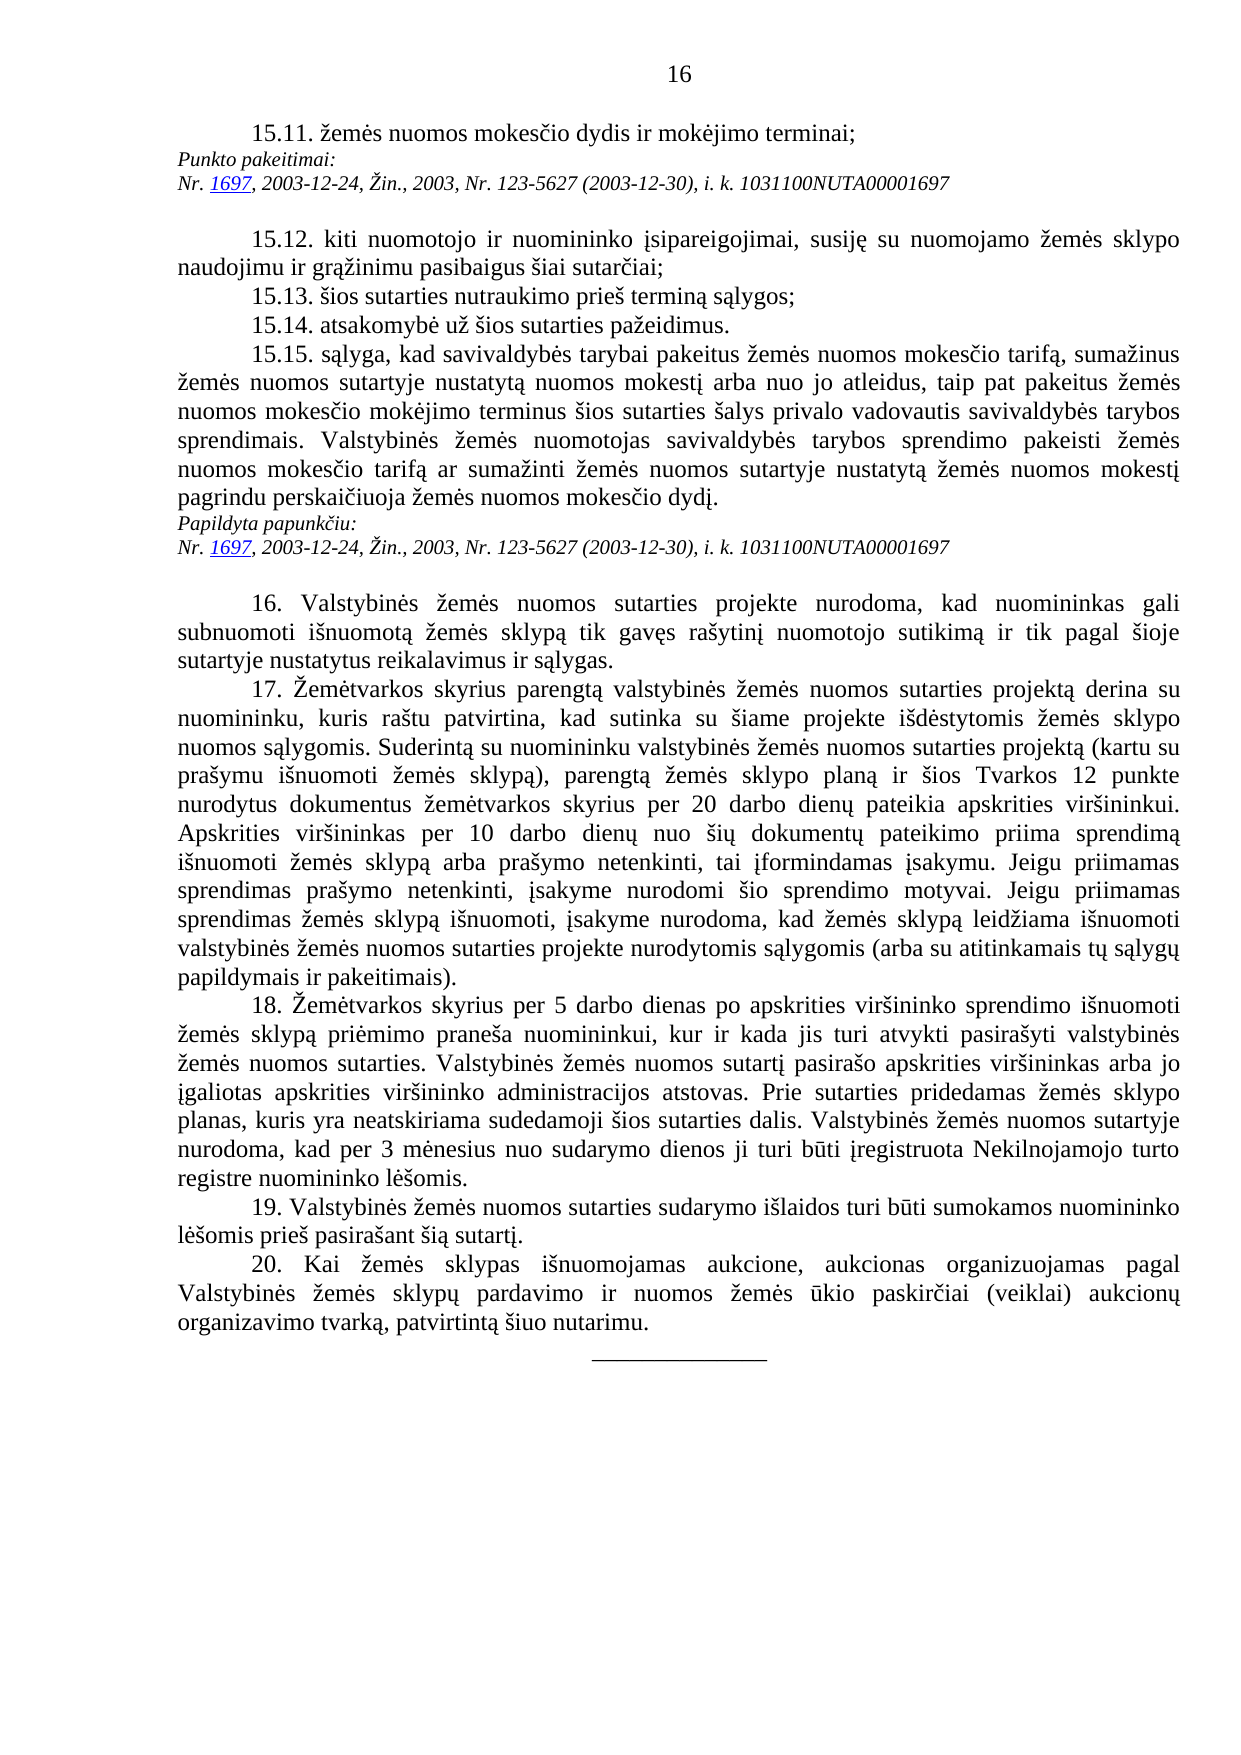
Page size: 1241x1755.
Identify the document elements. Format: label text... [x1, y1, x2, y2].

text 16. Valstybinės žemės nuomos sutarties projekte nurodoma, kad nuomininkas gali subnuomoti išnuomotą žemės sklypą tik gavęs rašytinį nuomotojo sutikimą ir tik pagal šioje sutartyje nustatytus reikalavimus ir sąlygas. [177, 588, 1181, 674]
text 15.11. žemės nuomos mokesčio dydis ir mokėjimo terminai; [177, 118, 1181, 147]
text 15.13. šios sutarties nutraukimo prieš terminą sąlygos; [177, 281, 1181, 310]
text 18. Žemėtvarkos skyrius per 5 darbo dienas po apskrities viršininko sprendimo išnuomoti žemės sklypą priėmimo praneša nuomininkui, kur ir kada jis turi atvykti pasirašyti valstybinės žemės nuomos sutarties. Valstybinės žemės nuomos sutartį pasirašo apskrities viršininkas arba jo įgaliotas apskrities viršininko administracijos atstovas. Prie sutarties pridedamas žemės sklypo planas, kuris yra neatskiriama sudedamoji šios sutarties dalis. Valstybinės žemės nuomos sutartyje nurodoma, kad per 3 mėnesius nuo sudarymo dienos ji turi būti įregistruota Nekilnojamojo turto registre nuomininko lėšomis. [177, 991, 1181, 1192]
text 20. Kai žemės sklypas išnuomojamas aukcione, aukcionas organizuojamas pagal Valstybinės žemės sklypų pardavimo ir nuomos žemės ūkio paskirčiai (veiklai) aukcionų organizavimo tvarką, patvirtintą šiuo nutarimu. [177, 1249, 1181, 1336]
text 15.15. sąlyga, kad savivaldybės tarybai pakeitus žemės nuomos mokesčio tarifą, sumažinus žemės nuomos sutartyje nustatytą nuomos mokestį arba nuo jo atleidus, taip pat pakeitus žemės nuomos mokesčio mokėjimo terminus šios sutarties šalys privalo vadovautis savivaldybės tarybos sprendimais. Valstybinės žemės nuomotojas savivaldybės tarybos sprendimo pakeisti žemės nuomos mokesčio tarifą ar sumažinti žemės nuomos sutartyje nustatytą žemės nuomos mokestį pagrindu perskaičiuoja žemės nuomos mokesčio dydį. [177, 339, 1181, 511]
text Nr. 1697, 2003-12-24, Žin., 2003, Nr. 123-5627 (2003-12-30), i. k. 1031100NUTA00001697 [177, 171, 1181, 195]
text 19. Valstybinės žemės nuomos sutarties sudarymo išlaidos turi būti sumokamos nuomininko lėšomis prieš pasirašant šią sutartį. [177, 1192, 1181, 1249]
text Nr. 1697, 2003-12-24, Žin., 2003, Nr. 123-5627 (2003-12-30), i. k. 1031100NUTA00001697 [177, 535, 1181, 559]
text Papildyta papunkčiu: [177, 511, 1181, 535]
text ______________ [177, 1336, 1181, 1364]
text 17. Žemėtvarkos skyrius parengtą valstybinės žemės nuomos sutarties projektą derina su nuomininku, kuris raštu patvirtina, kad sutinka su šiame projekte išdėstytomis žemės sklypo nuomos sąlygomis. Suderintą su nuomininku valstybinės žemės nuomos sutarties projektą (kartu su prašymu išnuomoti žemės sklypą), parengtą žemės sklypo planą ir šios Tvarkos 12 punkte nurodytus dokumentus žemėtvarkos skyrius per 20 darbo dienų pateikia apskrities viršininkui. Apskrities viršininkas per 10 darbo dienų nuo šių dokumentų pateikimo priima sprendimą išnuomoti žemės sklypą arba prašymo netenkinti, tai įformindamas įsakymu. Jeigu priimamas sprendimas prašymo netenkinti, įsakyme nurodomi šio sprendimo motyvai. Jeigu priimamas sprendimas žemės sklypą išnuomoti, įsakyme nurodoma, kad žemės sklypą leidžiama išnuomoti valstybinės žemės nuomos sutarties projekte nurodytomis sąlygomis (arba su atitinkamais tų sąlygų papildymais ir pakeitimais). [177, 674, 1181, 991]
text Punkto pakeitimai: [177, 147, 1181, 171]
text 15.12. kiti nuomotojo ir nuomininko įsipareigojimai, susiję su nuomojamo žemės sklypo naudojimu ir grąžinimu pasibaigus šiai sutarčiai; [177, 224, 1181, 281]
text 15.14. atsakomybė už šios sutarties pažeidimus. [177, 310, 1181, 339]
